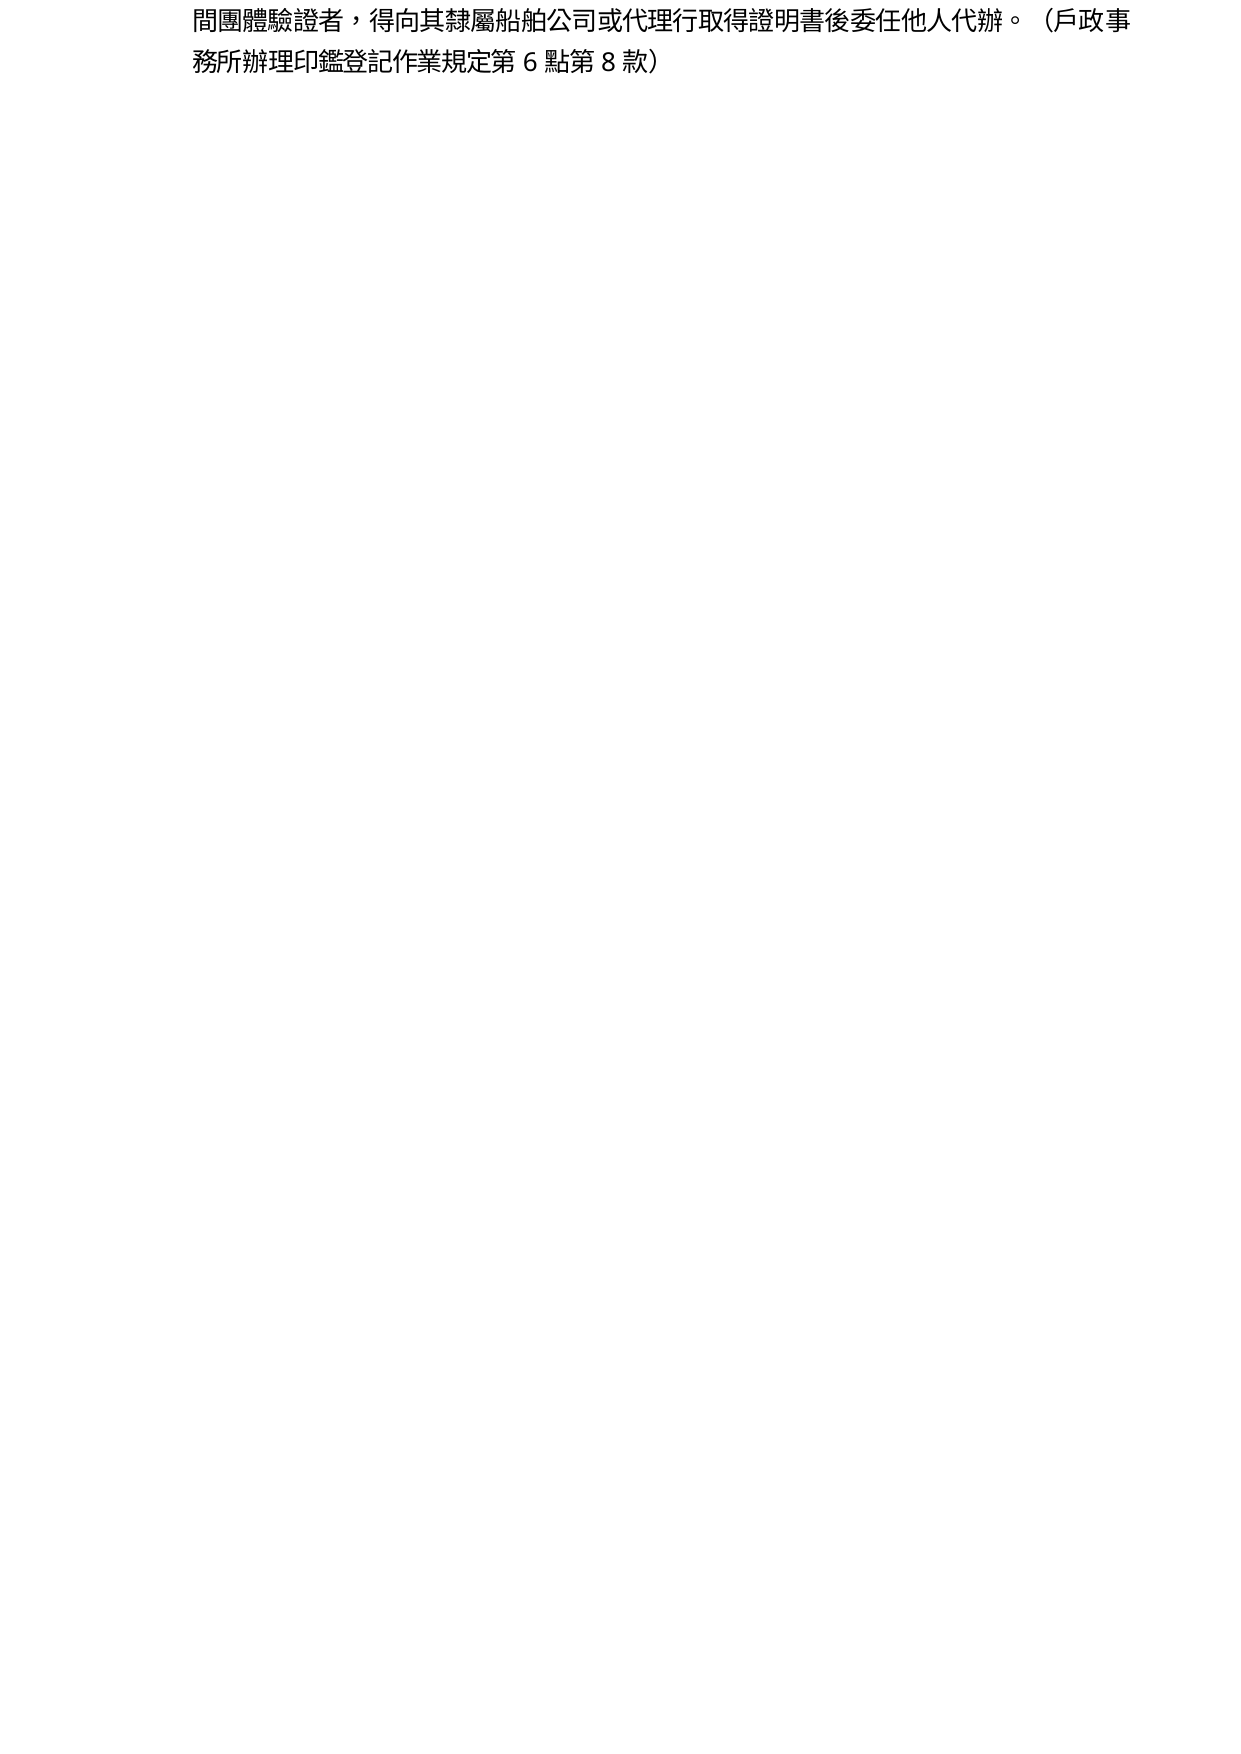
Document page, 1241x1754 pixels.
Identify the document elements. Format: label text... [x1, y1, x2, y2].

text 間團體驗證者，得向其隸屬船舶公司或代理行取得證明書後委任他人代辦。（戶政事務所辦理印鑑登記作業規定第 6 點第 8 款） [118, 0, 1134, 79]
